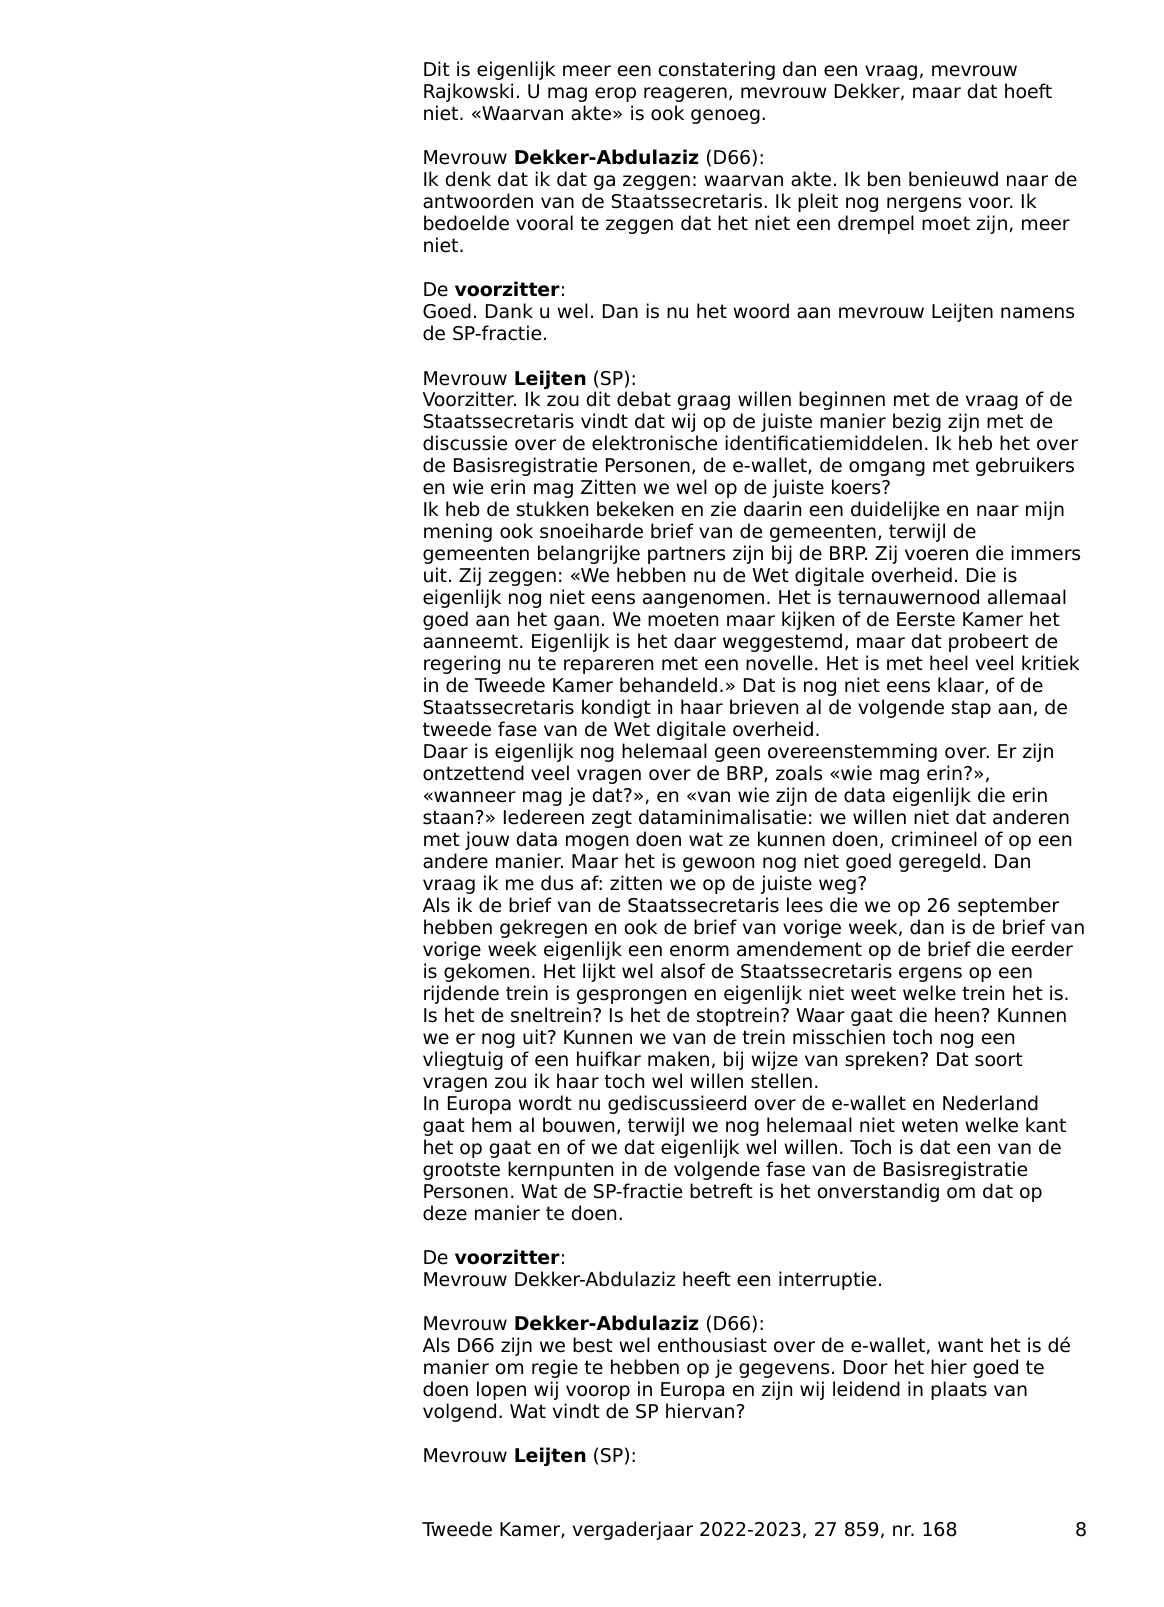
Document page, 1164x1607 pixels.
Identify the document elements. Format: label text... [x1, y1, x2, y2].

text De voorzitter: [422, 1247, 1087, 1269]
text Voorzitter. Ik zou dit debat graag willen beginnen met de vraag of de Staatssecretaris vindt dat wij op de juiste manier bezig zijn met de discussie over de elektronische identificatiemiddelen. Ik heb het over de Basisregistratie Personen, de e-wallet, de omgang met gebruikers en wie erin mag Zitten we wel op de juiste koers? [422, 389, 1087, 499]
text Als D66 zijn we best wel enthousiast over de e-wallet, want het is dé manier om regie te hebben op je gegevens. Door het hier goed te doen lopen wij voorop in Europa en zijn wij leidend in plaats van volgend. Wat vindt de SP hiervan? [422, 1335, 1087, 1423]
text Goed. Dank u wel. Dan is nu het woord aan mevrouw Leijten namens de SP-fractie. [422, 301, 1087, 345]
text Mevrouw Leijten (SP): [422, 1445, 1087, 1467]
text Ik denk dat ik dat ga zeggen: waarvan akte. Ik ben benieuwd naar de antwoorden van de Staatssecretaris. Ik pleit nog nergens voor. Ik bedoelde vooral te zeggen dat het niet een drempel moet zijn, meer niet. [422, 169, 1087, 257]
text Mevrouw Dekker-Abdulaziz (D66): [422, 147, 1087, 169]
text Dit is eigenlijk meer een constatering dan een vraag, mevrouw Rajkowski. U mag erop reageren, mevrouw Dekker, maar dat hoeft niet. «Waarvan akte» is ook genoeg. [422, 59, 1087, 125]
text Daar is eigenlijk nog helemaal geen overeenstemming over. Er zijn ontzettend veel vragen over de BRP, zoals «wie mag erin?», «wanneer mag je dat?», en «van wie zijn de data eigenlijk die erin staan?» Iedereen zegt dataminimalisatie: we willen niet dat anderen met jouw data mogen doen wat ze kunnen doen, crimineel of op een andere manier. Maar het is gewoon nog niet goed geregeld. Dan vraag ik me dus af: zitten we op de juiste weg? [422, 741, 1087, 895]
text Mevrouw Dekker-Abdulaziz heeft een interruptie. [422, 1269, 1087, 1291]
text De voorzitter: [422, 279, 1087, 301]
text In Europa wordt nu gediscussieerd over de e-wallet en Nederland gaat hem al bouwen, terwijl we nog helemaal niet weten welke kant het op gaat en of we dat eigenlijk wel willen. Toch is dat een van de grootste kernpunten in de volgende fase van de Basisregistratie Personen. Wat de SP-fractie betreft is het onverstandig om dat op deze manier te doen. [422, 1093, 1087, 1224]
text Als ik de brief van de Staatssecretaris lees die we op 26 september hebben gekregen en ook de brief van vorige week, dan is de brief van vorige week eigenlijk een enorm amendement op de brief die eerder is gekomen. Het lijkt wel alsof de Staatssecretaris ergens op een rijdende trein is gesprongen en eigenlijk niet weet welke trein het is. Is het de sneltrein? Is het de stoptrein? Waar gaat die heen? Kunnen we er nog uit? Kunnen we van de trein misschien toch nog een vliegtuig of een huifkar maken, bij wijze van spreken? Dat soort vragen zou ik haar toch wel willen stellen. [422, 895, 1087, 1093]
text Ik heb de stukken bekeken en zie daarin een duidelijke en naar mijn mening ook snoeiharde brief van de gemeenten, terwijl de gemeenten belangrijke partners zijn bij de BRP. Zij voeren die immers uit. Zij zeggen: «We hebben nu de Wet digitale overheid. Die is eigenlijk nog niet eens aangenomen. Het is ternauwernood allemaal goed aan het gaan. We moeten maar kijken of de Eerste Kamer het aanneemt. Eigenlijk is het daar weggestemd, maar dat probeert de regering nu te repareren met een novelle. Het is met heel veel kritiek in de Tweede Kamer behandeld.» Dat is nog niet eens klaar, of de Staatssecretaris kondigt in haar brieven al de volgende stap aan, de tweede fase van de Wet digitale overheid. [422, 499, 1087, 741]
text Mevrouw Dekker-Abdulaziz (D66): [422, 1313, 1087, 1335]
text Mevrouw Leijten (SP): [422, 367, 1087, 389]
